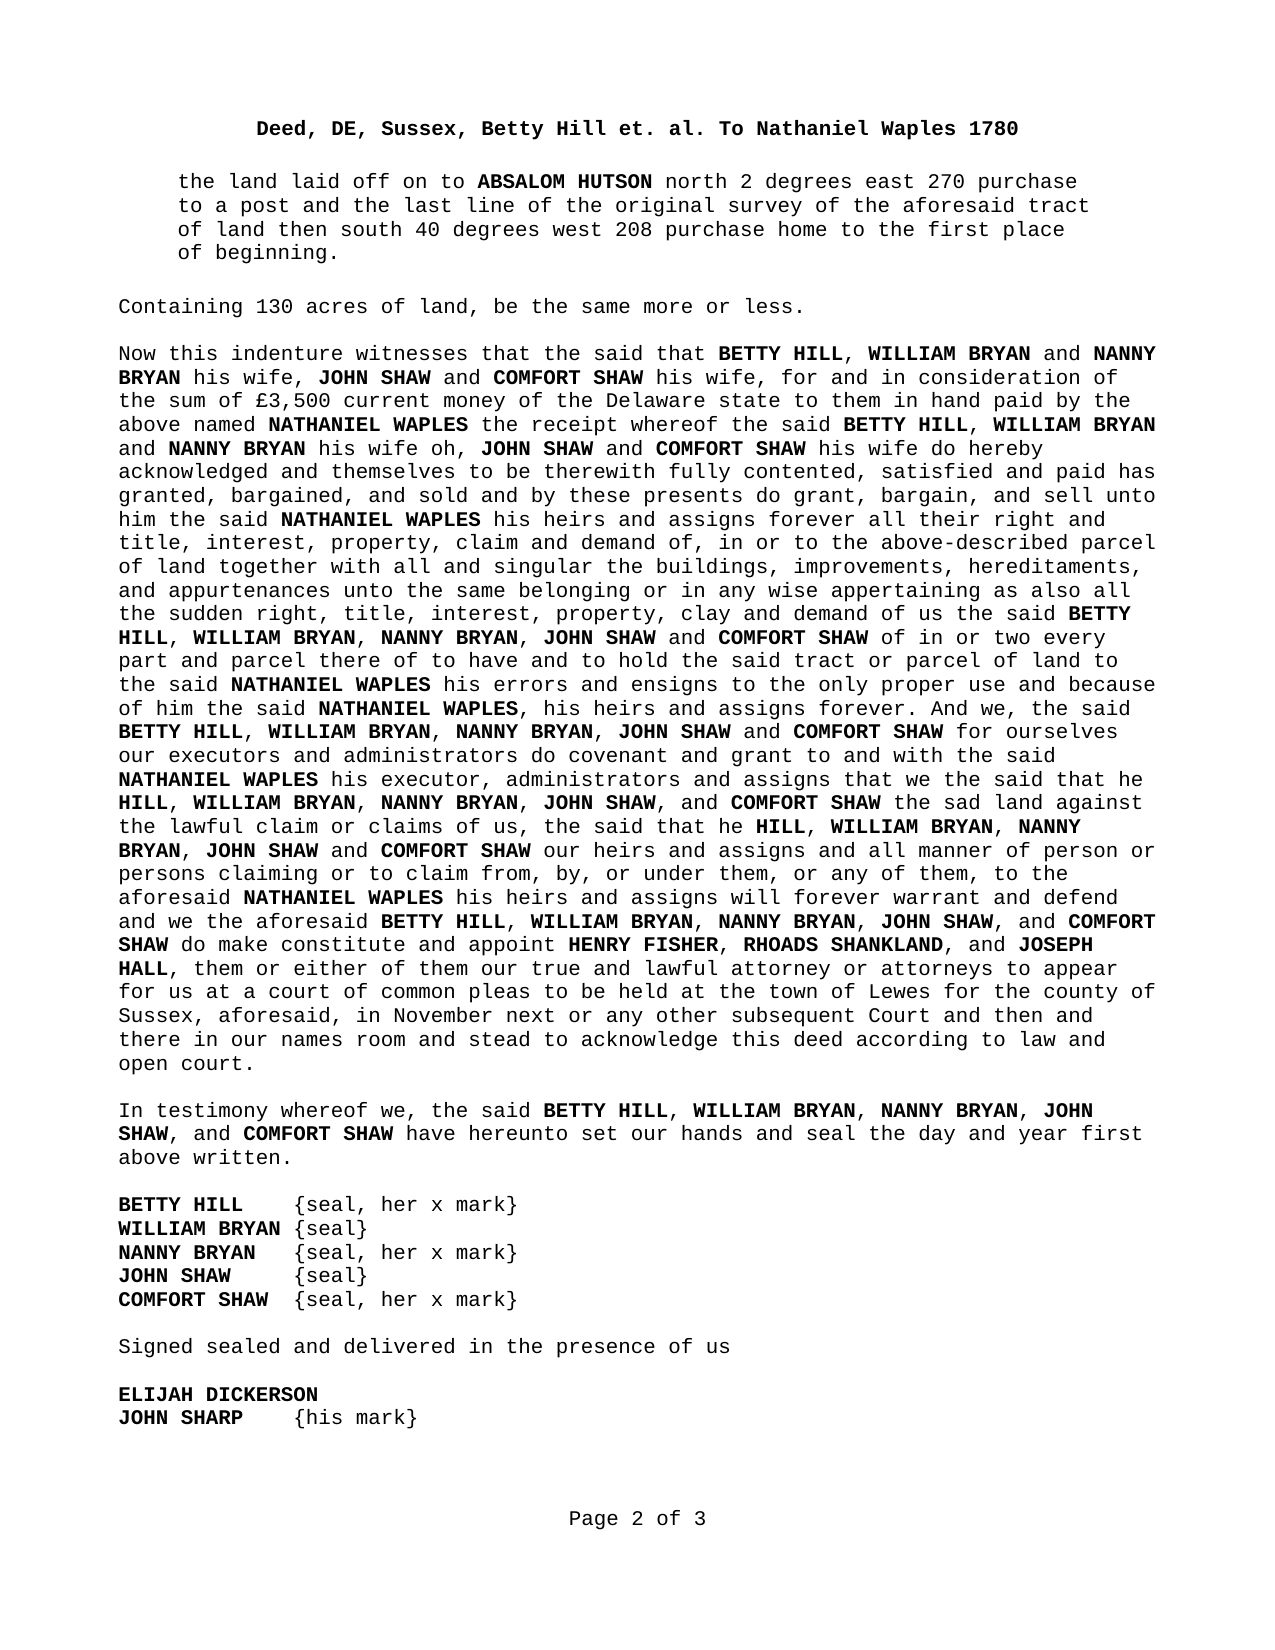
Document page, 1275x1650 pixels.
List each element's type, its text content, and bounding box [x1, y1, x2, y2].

text the land laid off on to Absalom Hutson north 2 degrees east 270 purchase to a post and the last line of the original survey of the aforesaid tract of land then south 40 degrees west 208 purchase home to the first place of beginning. [177, 171, 1098, 266]
text In testimony whereof we, the said Betty Hill, William Bryan, Nanny Bryan, John Shaw, and Comfort Shaw have hereunto set our hands and seal the day and year first above written. [118, 1100, 1157, 1171]
text Betty Hill {seal, her x mark} [118, 1194, 1157, 1218]
text John Sharp {his mark} [118, 1407, 1157, 1431]
text Nanny Bryan {seal, her x mark} [118, 1242, 1157, 1265]
text Signed sealed and delivered in the presence of us [118, 1336, 1157, 1360]
text Now this indenture witnesses that the said that BETTY Hill, William Bryan and Nanny Bryan his wife, John Shaw and Comfort SHAW his wife, for and in consideration of the sum of £3,500 current money of the Delaware state to them in hand paid by the above named Nathaniel Waples the receipt whereof the said Betty Hill, William Bryan and Nanny Bryan his wife oh, John Shaw and Comfort Shaw his wife do hereby acknowledged and themselves to be therewith fully contented, satisfied and paid has granted, bargained, and sold and by these presents do grant, bargain, and sell unto him the said Nathaniel Waples his heirs and assigns forever all their right and title, interest, property, claim and demand of, in or to the above-described parcel of land together with all and singular the buildings, improvements, hereditaments, and appurtenances unto the same belonging or in any wise appertaining as also all the sudden right, title, interest, property, clay and demand of us the said Betty Hill, William Bryan, Nanny Bryan, John Shaw and Comfort Shaw of in or two every part and parcel there of to have and to hold the said tract or parcel of land to the said Nathaniel Waples his errors and ensigns to the only proper use and because of him the said Nathaniel Waples, his heirs and assigns forever. And we, the said Betty Hill, William Bryan, Nanny Bryan, John Shaw and Comfort Shaw for ourselves our executors and administrators do covenant and grant to and with the said Nathaniel Waples his executor, administrators and assigns that we the said that he Hill, William Bryan, Nanny Bryan, John Shaw, and Comfort Shaw the sad land against the lawful claim or claims of us, the said that he Hill, William Bryan, Nanny Bryan, John Shaw and Comfort Shaw our heirs and assigns and all manner of person or persons claiming or to claim from, by, or under them, or any of them, to the aforesaid Nathaniel Waples his heirs and assigns will forever warrant and defend and we the aforesaid Betty Hill, William Bryan, Nanny Bryan, John Shaw, and Comfort Shaw do make constitute and appoint Henry Fisher, rhoads shankland, and Joseph Hall, them or either of them our true and lawful attorney or attorneys to appear for us at a court of common pleas to be held at the town of Lewes for the county of Sussex, aforesaid, in November next or any other subsequent Court and then and there in our names room and stead to acknowledge this deed according to law and open court. [118, 343, 1157, 1076]
text Containing 130 acres of land, be the same more or less. [118, 296, 1157, 319]
text William Bryan {seal} [118, 1218, 1157, 1242]
text Comfort Shaw {seal, her x mark} [118, 1289, 1157, 1313]
text Elijah Dickerson [118, 1383, 1157, 1407]
text John Shaw {seal} [118, 1265, 1157, 1289]
